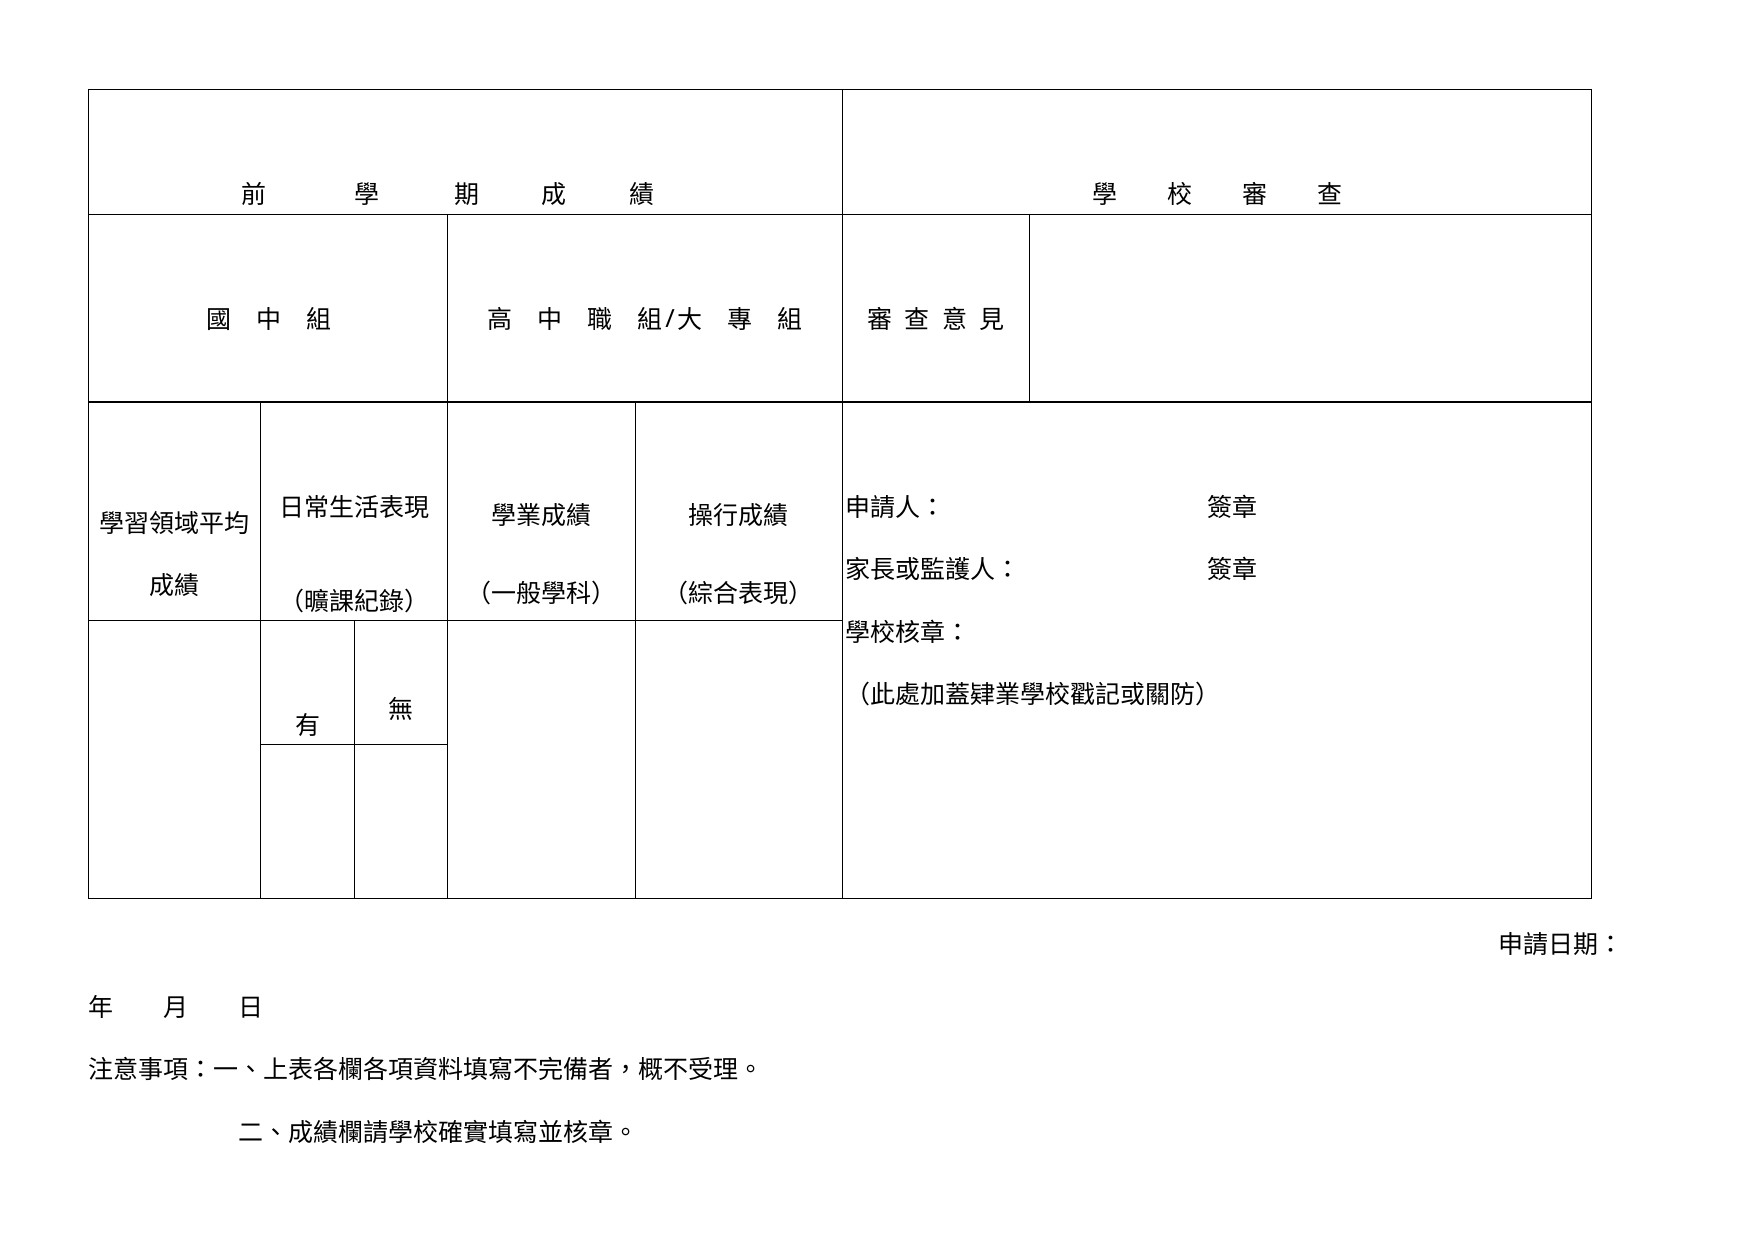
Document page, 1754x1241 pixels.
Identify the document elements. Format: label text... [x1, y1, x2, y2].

text 二、成績欄請學校確實填寫並核章。 [89, 1089, 1665, 1151]
table_cell [261, 745, 354, 898]
table_cell 審 查 意 見 [843, 215, 1029, 401]
table_cell 國 中 組 [89, 215, 447, 401]
table_cell 無 [355, 621, 447, 744]
table_cell [636, 621, 842, 898]
table_cell [448, 621, 635, 898]
table_cell [89, 621, 260, 898]
table_cell 有 [261, 621, 354, 744]
table_cell [355, 745, 447, 898]
table_cell 學業成績 （一般學科） [448, 403, 635, 620]
table_cell 申請人： 簽章 家長或監護人： 簽章 學校核章： （此處加蓋肄業學校戳記或關防） [843, 403, 1591, 898]
table_cell 操行成績 （綜合表現） [636, 403, 842, 620]
table_cell 高 中 職 組/大 專 組 [448, 215, 842, 401]
table_cell [1030, 215, 1591, 401]
text 申請日期： 年 月 日 [89, 901, 1665, 1026]
table_cell 前 學 期 成 績 [89, 90, 842, 214]
table_cell 學 校 審 查 [843, 90, 1591, 214]
table_cell 學習領域平均成績 [89, 403, 260, 620]
table_cell 日常生活表現 （曠課紀錄） [261, 403, 447, 620]
text 注意事項：一、上表各欄各項資料填寫不完備者，概不受理。 [89, 1026, 1665, 1089]
